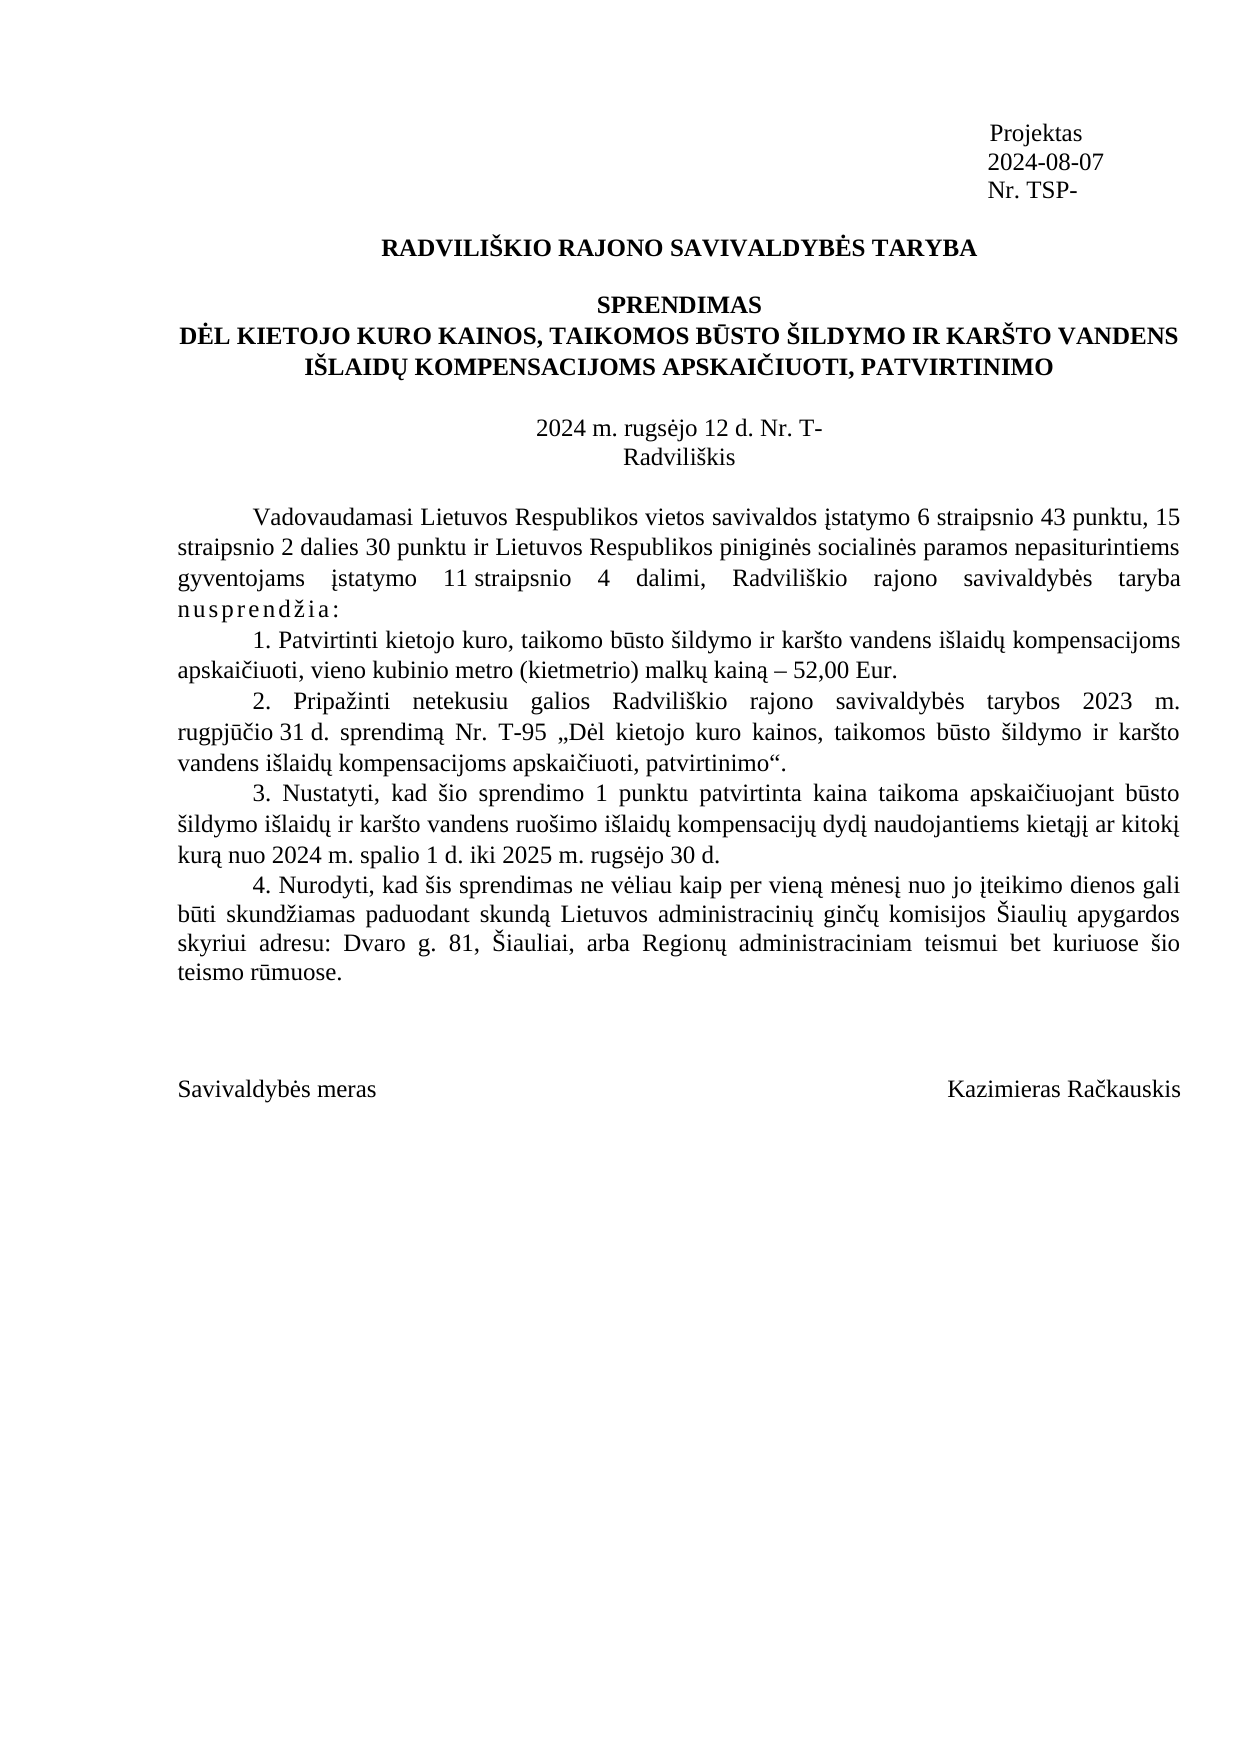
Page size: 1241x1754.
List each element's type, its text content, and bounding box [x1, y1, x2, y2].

text RADVILIŠKIO RAJONO SAVIVALDYBĖS TARYBA [177, 233, 1181, 262]
text 3. Nustatyti, kad šio sprendimo 1 punktu patvirtinta kaina taikoma apskaičiuojant būsto šildymo išlaidų ir karšto vandens ruošimo išlaidų kompensacijų dydį naudojantiems kietąjį ar kitokį kurą nuo 2024 m. spalio 1 d. iki 2025 m. rugsėjo 30 d. [177, 778, 1181, 868]
text 2024 m. rugsėjo 12 d. Nr. T- [177, 413, 1181, 442]
text Savivaldybės meras Kazimieras Račkauskis [177, 1074, 1181, 1102]
text 4. Nurodyti, kad šis sprendimas ne vėliau kaip per vieną mėnesį nuo jo įteikimo dienos gali būti skundžiamas paduodant skundą Lietuvos administracinių ginčų komisijos Šiaulių apygardos skyriui adresu: Dvaro g. 81, Šiauliai, arba Regionų administraciniam teismui bet kuriuose šio teismo rūmuose. [177, 871, 1181, 986]
text 1. Patvirtinti kietojo kuro, taikomo būsto šildymo ir karšto vandens išlaidų kompensacijoms apskaičiuoti, vieno kubinio metro (kietmetrio) malkų kainą – 52,00 Eur. [177, 625, 1181, 684]
text Nr. TSP- [812, 176, 1240, 204]
text 2024-08-07 [947, 147, 1240, 176]
text Vadovaudamasi Lietuvos Respublikos vietos savivaldos įstatymo 6 straipsnio 43 punktu, 15 straipsnio 2 dalies 30 punktu ir Lietuvos Respublikos piniginės socialinės paramos nepasiturintiems gyventojams įstatymo 11 straipsnio 4 dalimi, Radviliškio rajono savivaldybės taryba nusprendžia: [177, 502, 1181, 623]
text SPRENDIMAS [177, 291, 1181, 319]
text Projektas [989, 118, 1240, 147]
text DĖL KIETOJO KURO KAINOS, TAIKOMOS BŪSTO ŠILDYMO IR KARŠTO VANDENS IŠLAIDŲ KOMPENSACIJOMS APSKAIČIUOTI, PATVIRTINIMO [177, 321, 1181, 381]
text 2. Pripažinti netekusiu galios Radviliškio rajono savivaldybės tarybos 2023 m. rugpjūčio 31 d. sprendimą Nr. T-95 „Dėl kietojo kuro kainos, taikomos būsto šildymo ir karšto vandens išlaidų kompensacijoms apskaičiuoti, patvirtinimo“. [177, 686, 1181, 776]
text Radviliškis [177, 442, 1181, 471]
